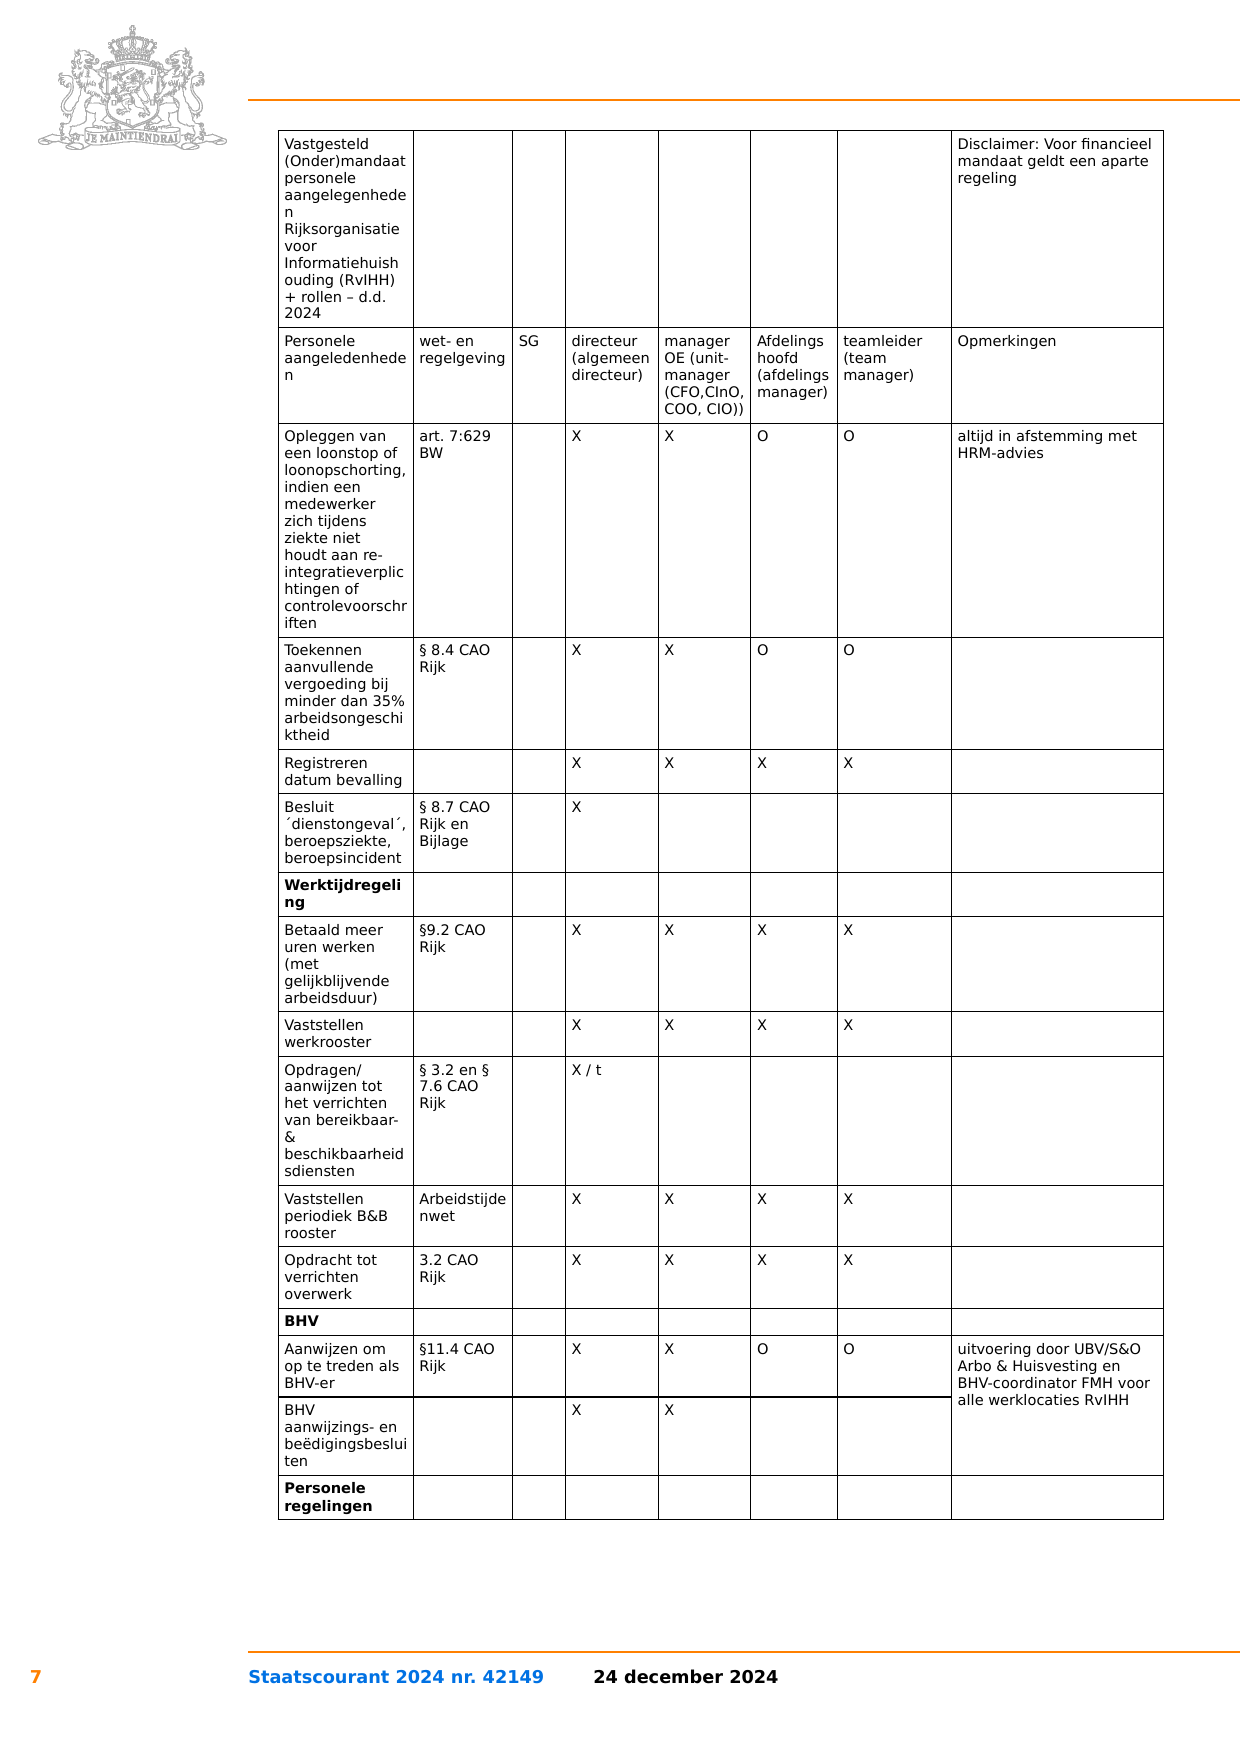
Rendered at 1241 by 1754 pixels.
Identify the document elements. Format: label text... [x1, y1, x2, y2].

table_header [414, 131, 512, 327]
table_cell [751, 873, 837, 916]
table_cell [513, 794, 565, 872]
table_cell Personele regelingen [279, 1476, 413, 1519]
table_cell [513, 1247, 565, 1308]
table_cell [659, 794, 750, 872]
table_header Disclaimer: Voor financieel mandaat geldt een aparte regeling [952, 131, 1163, 327]
table_cell directeur (algemeen directeur) [566, 328, 658, 422]
table_cell O [838, 638, 951, 749]
table_cell [513, 424, 565, 637]
table_cell §9.2 CAO Rijk [414, 917, 512, 1011]
table_cell Aanwijzen om op te treden als BHV-er [279, 1336, 413, 1396]
table_cell [659, 873, 750, 916]
table_cell [952, 638, 1163, 749]
table_cell Opleggen van een loonstop of loonopschorting, indien een medewerker zich tijdens ziekte niet houdt aan re-integratieverplichtingen of controlevoorschriften [279, 424, 413, 637]
table_cell § 8.7 CAO Rijk en Bijlage [414, 794, 512, 872]
table_cell [513, 1336, 565, 1396]
table_cell X [566, 424, 658, 637]
table_cell X [566, 638, 658, 749]
table_cell X [566, 794, 658, 872]
table_cell X [659, 1186, 750, 1246]
table_cell X [659, 1247, 750, 1308]
table_cell [952, 1309, 1163, 1335]
table_cell X [838, 1247, 951, 1308]
table_cell Opmerkingen [952, 328, 1163, 422]
table_cell Afdelings hoofd (afdelings manager) [751, 328, 837, 422]
table_cell [751, 1398, 837, 1475]
table_cell [952, 1186, 1163, 1246]
table_cell manager OE (unit-manager (CFO,CInO, COO, CIO)) [659, 328, 750, 422]
table_cell [566, 1476, 658, 1519]
table_cell SG [513, 328, 565, 422]
table_cell wet- en regelgeving [414, 328, 512, 422]
table_cell X [751, 917, 837, 1011]
table_cell [838, 1476, 951, 1519]
table_cell X [659, 638, 750, 749]
table_cell X [566, 1398, 658, 1475]
table_header Vastgesteld (Onder)mandaat personele aangelegenheden Rijksorganisatie voor Informatiehuishouding (RvIHH) + rollen – d.d. 2024 [279, 131, 413, 327]
table_cell [414, 750, 512, 793]
table_cell uitvoering door UBV/S&O Arbo & Huisvesting en BHV-coordinator FMH voor alle werklocaties RvIHH [952, 1336, 1163, 1475]
table_cell Besluit ´dienstongeval´, beroepsziekte, beroepsincident [279, 794, 413, 872]
table_cell O [751, 424, 837, 637]
table_cell Personele aangeledenheden [279, 328, 413, 422]
table_cell altijd in afstemming met HRM-advies [952, 424, 1163, 637]
table_cell [751, 794, 837, 872]
picture [38, 25, 227, 150]
table_cell X [566, 1336, 658, 1396]
table_cell [513, 1476, 565, 1519]
table_cell X [838, 1012, 951, 1056]
table_header [513, 131, 565, 327]
table_cell [414, 1012, 512, 1056]
table_cell [414, 873, 512, 916]
table_cell Vaststellen periodiek B&B rooster [279, 1186, 413, 1246]
table_cell [414, 1398, 512, 1475]
table_cell X [751, 1012, 837, 1056]
table_cell [513, 1309, 565, 1335]
table_cell § 3.2 en § 7.6 CAO Rijk [414, 1057, 512, 1185]
table_cell O [751, 638, 837, 749]
table_cell [513, 1398, 565, 1475]
table_header [751, 131, 837, 327]
table_cell teamleider (team manager) [838, 328, 951, 422]
table_cell [838, 1398, 951, 1475]
table_cell X [566, 1012, 658, 1056]
table_cell X [838, 917, 951, 1011]
table_cell [414, 1309, 512, 1335]
table_cell X [659, 1012, 750, 1056]
table_cell X [751, 1247, 837, 1308]
table_cell X [566, 1247, 658, 1308]
table_cell [659, 1309, 750, 1335]
table_cell [751, 1476, 837, 1519]
table_cell BHV aanwijzings- en beëdigingsbesluiten [279, 1398, 413, 1475]
table_cell [838, 794, 951, 872]
table_cell 3.2 CAO Rijk [414, 1247, 512, 1308]
table_cell X [659, 1336, 750, 1396]
table_cell § 8.4 CAO Rijk [414, 638, 512, 749]
table_header [659, 131, 750, 327]
table_cell X / t [566, 1057, 658, 1185]
table_cell [513, 1012, 565, 1056]
table_cell X [566, 1186, 658, 1246]
table_cell Toekennen aanvullende vergoeding bij minder dan 35% arbeidsongeschiktheid [279, 638, 413, 749]
table_cell [659, 1057, 750, 1185]
table_cell [952, 1057, 1163, 1185]
table_cell X [566, 917, 658, 1011]
table_cell [838, 1057, 951, 1185]
table_header [566, 131, 658, 327]
table_cell [513, 1186, 565, 1246]
table_cell [838, 1309, 951, 1335]
table_cell Arbeidstijdenwet [414, 1186, 512, 1246]
table_cell X [838, 1186, 951, 1246]
table_header [838, 131, 951, 327]
table_cell X [751, 750, 837, 793]
table_cell O [751, 1336, 837, 1396]
table_cell [566, 1309, 658, 1335]
table_cell [952, 917, 1163, 1011]
table_cell [952, 794, 1163, 872]
table_cell [952, 873, 1163, 916]
table_cell X [751, 1186, 837, 1246]
table_cell [952, 750, 1163, 793]
table_cell Opdracht tot verrichten overwerk [279, 1247, 413, 1308]
table_cell X [566, 750, 658, 793]
table_cell [838, 873, 951, 916]
table_cell X [659, 917, 750, 1011]
table_cell Werktijdregeling [279, 873, 413, 916]
table_cell [513, 917, 565, 1011]
table_cell [952, 1012, 1163, 1056]
table_cell [952, 1247, 1163, 1308]
table_cell [952, 1476, 1163, 1519]
table_cell [513, 1057, 565, 1185]
table_cell [566, 873, 658, 916]
table_cell Opdragen/ aanwijzen tot het verrichten van bereikbaar- & beschikbaarheidsdiensten [279, 1057, 413, 1185]
table_cell O [838, 424, 951, 637]
table_cell BHV [279, 1309, 413, 1335]
table_cell X [659, 1398, 750, 1475]
table_cell §11.4 CAO Rijk [414, 1336, 512, 1396]
table_cell O [838, 1336, 951, 1396]
table_cell X [659, 424, 750, 637]
table_cell [659, 1476, 750, 1519]
table_cell art. 7:629 BW [414, 424, 512, 637]
table_cell Betaald meer uren werken (met gelijkblijvende arbeidsduur) [279, 917, 413, 1011]
table_cell X [838, 750, 951, 793]
table_cell [513, 638, 565, 749]
table_cell [513, 873, 565, 916]
table_cell X [659, 750, 750, 793]
table_cell Registreren datum bevalling [279, 750, 413, 793]
table_cell Vaststellen werkrooster [279, 1012, 413, 1056]
table_cell [414, 1476, 512, 1519]
table_cell [513, 750, 565, 793]
table_cell [751, 1309, 837, 1335]
table_cell [751, 1057, 837, 1185]
